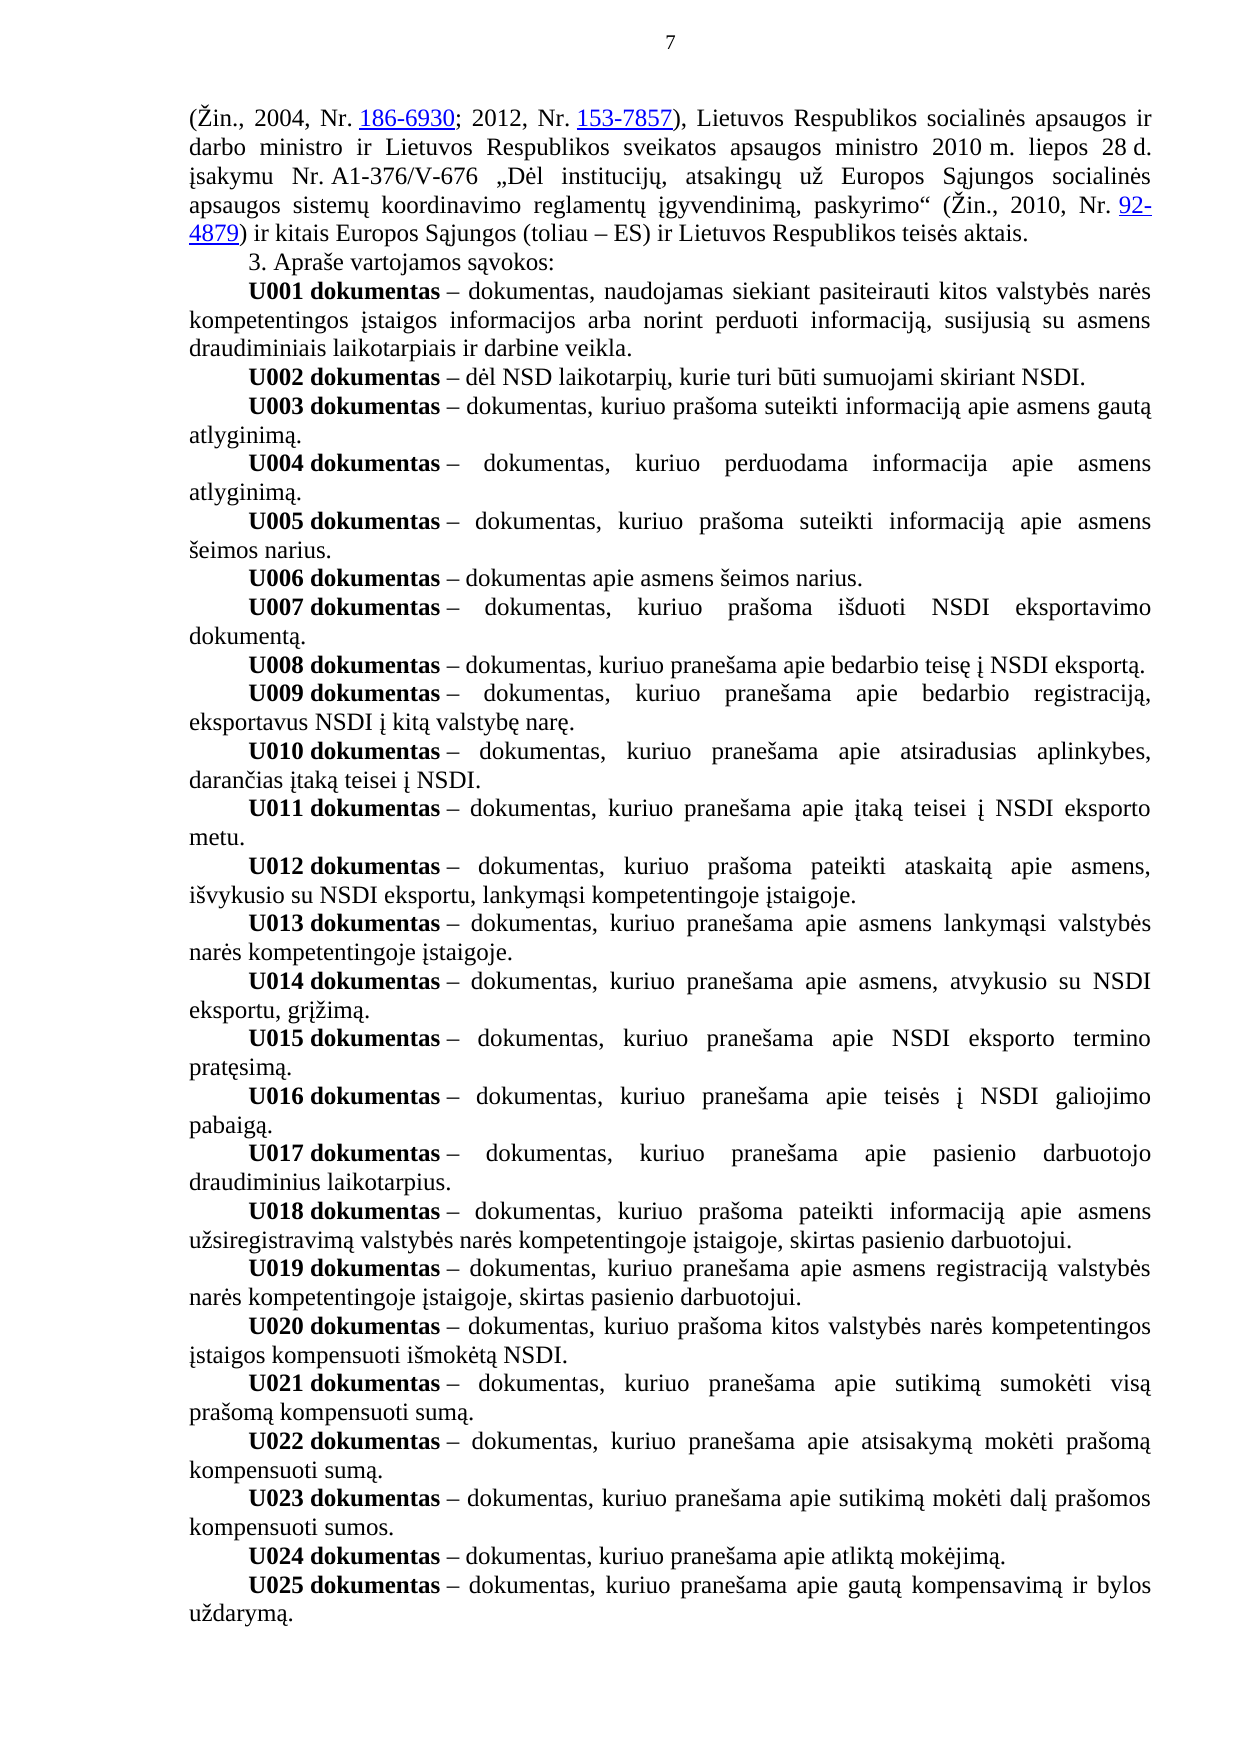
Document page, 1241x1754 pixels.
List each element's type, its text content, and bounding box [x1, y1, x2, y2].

text U018 dokumentas – dokumentas, kuriuo prašoma pateikti informaciją apie asmens užsiregistravimą valstybės narės kompetentingoje įstaigoje, skirtas pasienio darbuotojui. [189, 1196, 1152, 1253]
text U012 dokumentas – dokumentas, kuriuo prašoma pateikti ataskaitą apie asmens, išvykusio su NSDI eksportu, lankymąsi kompetentingoje įstaigoje. [189, 851, 1152, 908]
text U006 dokumentas – dokumentas apie asmens šeimos narius. [189, 563, 1152, 592]
text U014 dokumentas – dokumentas, kuriuo pranešama apie asmens, atvykusio su NSDI eksportu, grįžimą. [189, 966, 1152, 1023]
text (Žin., 2004, Nr. 186-6930; 2012, Nr. 153-7857), Lietuvos Respublikos socialinės apsaugos ir darbo ministro ir Lietuvos Respublikos sveikatos apsaugos ministro 2010 m. liepos 28 d. įsakymu Nr. A1-376/V-676 „Dėl institucijų, atsakingų už Europos Sąjungos socialinės apsaugos sistemų koordinavimo reglamentų įgyvendinimą, paskyrimo“ (Žin., 2010, Nr. 92-4879) ir kitais Europos Sąjungos (toliau – ES) ir Lietuvos Respublikos teisės aktais. [189, 103, 1152, 247]
text U009 dokumentas – dokumentas, kuriuo pranešama apie bedarbio registraciją, eksportavus NSDI į kitą valstybę narę. [189, 678, 1152, 736]
text U020 dokumentas – dokumentas, kuriuo prašoma kitos valstybės narės kompetentingos įstaigos kompensuoti išmokėtą NSDI. [189, 1311, 1152, 1368]
text U024 dokumentas – dokumentas, kuriuo pranešama apie atliktą mokėjimą. [189, 1541, 1152, 1570]
text U003 dokumentas – dokumentas, kuriuo prašoma suteikti informaciją apie asmens gautą atlyginimą. [189, 391, 1152, 448]
text U019 dokumentas – dokumentas, kuriuo pranešama apie asmens registraciją valstybės narės kompetentingoje įstaigoje, skirtas pasienio darbuotojui. [189, 1253, 1152, 1311]
text U022 dokumentas – dokumentas, kuriuo pranešama apie atsisakymą mokėti prašomą kompensuoti sumą. [189, 1426, 1152, 1483]
text U011 dokumentas – dokumentas, kuriuo pranešama apie įtaką teisei į NSDI eksporto metu. [189, 793, 1152, 851]
text U016 dokumentas – dokumentas, kuriuo pranešama apie teisės į NSDI galiojimo pabaigą. [189, 1081, 1152, 1138]
text U010 dokumentas – dokumentas, kuriuo pranešama apie atsiradusias aplinkybes, darančias įtaką teisei į NSDI. [189, 736, 1152, 793]
text U015 dokumentas – dokumentas, kuriuo pranešama apie NSDI eksporto termino pratęsimą. [189, 1023, 1152, 1081]
text U002 dokumentas – dėl NSD laikotarpių, kurie turi būti sumuojami skiriant NSDI. [189, 362, 1152, 391]
text U017 dokumentas – dokumentas, kuriuo pranešama apie pasienio darbuotojo draudiminius laikotarpius. [189, 1138, 1152, 1196]
text U005 dokumentas – dokumentas, kuriuo prašoma suteikti informaciją apie asmens šeimos narius. [189, 506, 1152, 563]
text U025 dokumentas – dokumentas, kuriuo pranešama apie gautą kompensavimą ir bylos uždarymą. [189, 1570, 1152, 1627]
text 3. Apraše vartojamos sąvokos: [189, 247, 1152, 276]
text U008 dokumentas – dokumentas, kuriuo pranešama apie bedarbio teisę į NSDI eksportą. [189, 650, 1152, 678]
text U013 dokumentas – dokumentas, kuriuo pranešama apie asmens lankymąsi valstybės narės kompetentingoje įstaigoje. [189, 908, 1152, 966]
text U007 dokumentas – dokumentas, kuriuo prašoma išduoti NSDI eksportavimo dokumentą. [189, 592, 1152, 650]
text U023 dokumentas – dokumentas, kuriuo pranešama apie sutikimą mokėti dalį prašomos kompensuoti sumos. [189, 1483, 1152, 1541]
text U001 dokumentas – dokumentas, naudojamas siekiant pasiteirauti kitos valstybės narės kompetentingos įstaigos informacijos arba norint perduoti informaciją, susijusią su asmens draudiminiais laikotarpiais ir darbine veikla. [189, 276, 1152, 362]
text U004 dokumentas – dokumentas, kuriuo perduodama informacija apie asmens atlyginimą. [189, 448, 1152, 506]
text U021 dokumentas – dokumentas, kuriuo pranešama apie sutikimą sumokėti visą prašomą kompensuoti sumą. [189, 1368, 1152, 1426]
